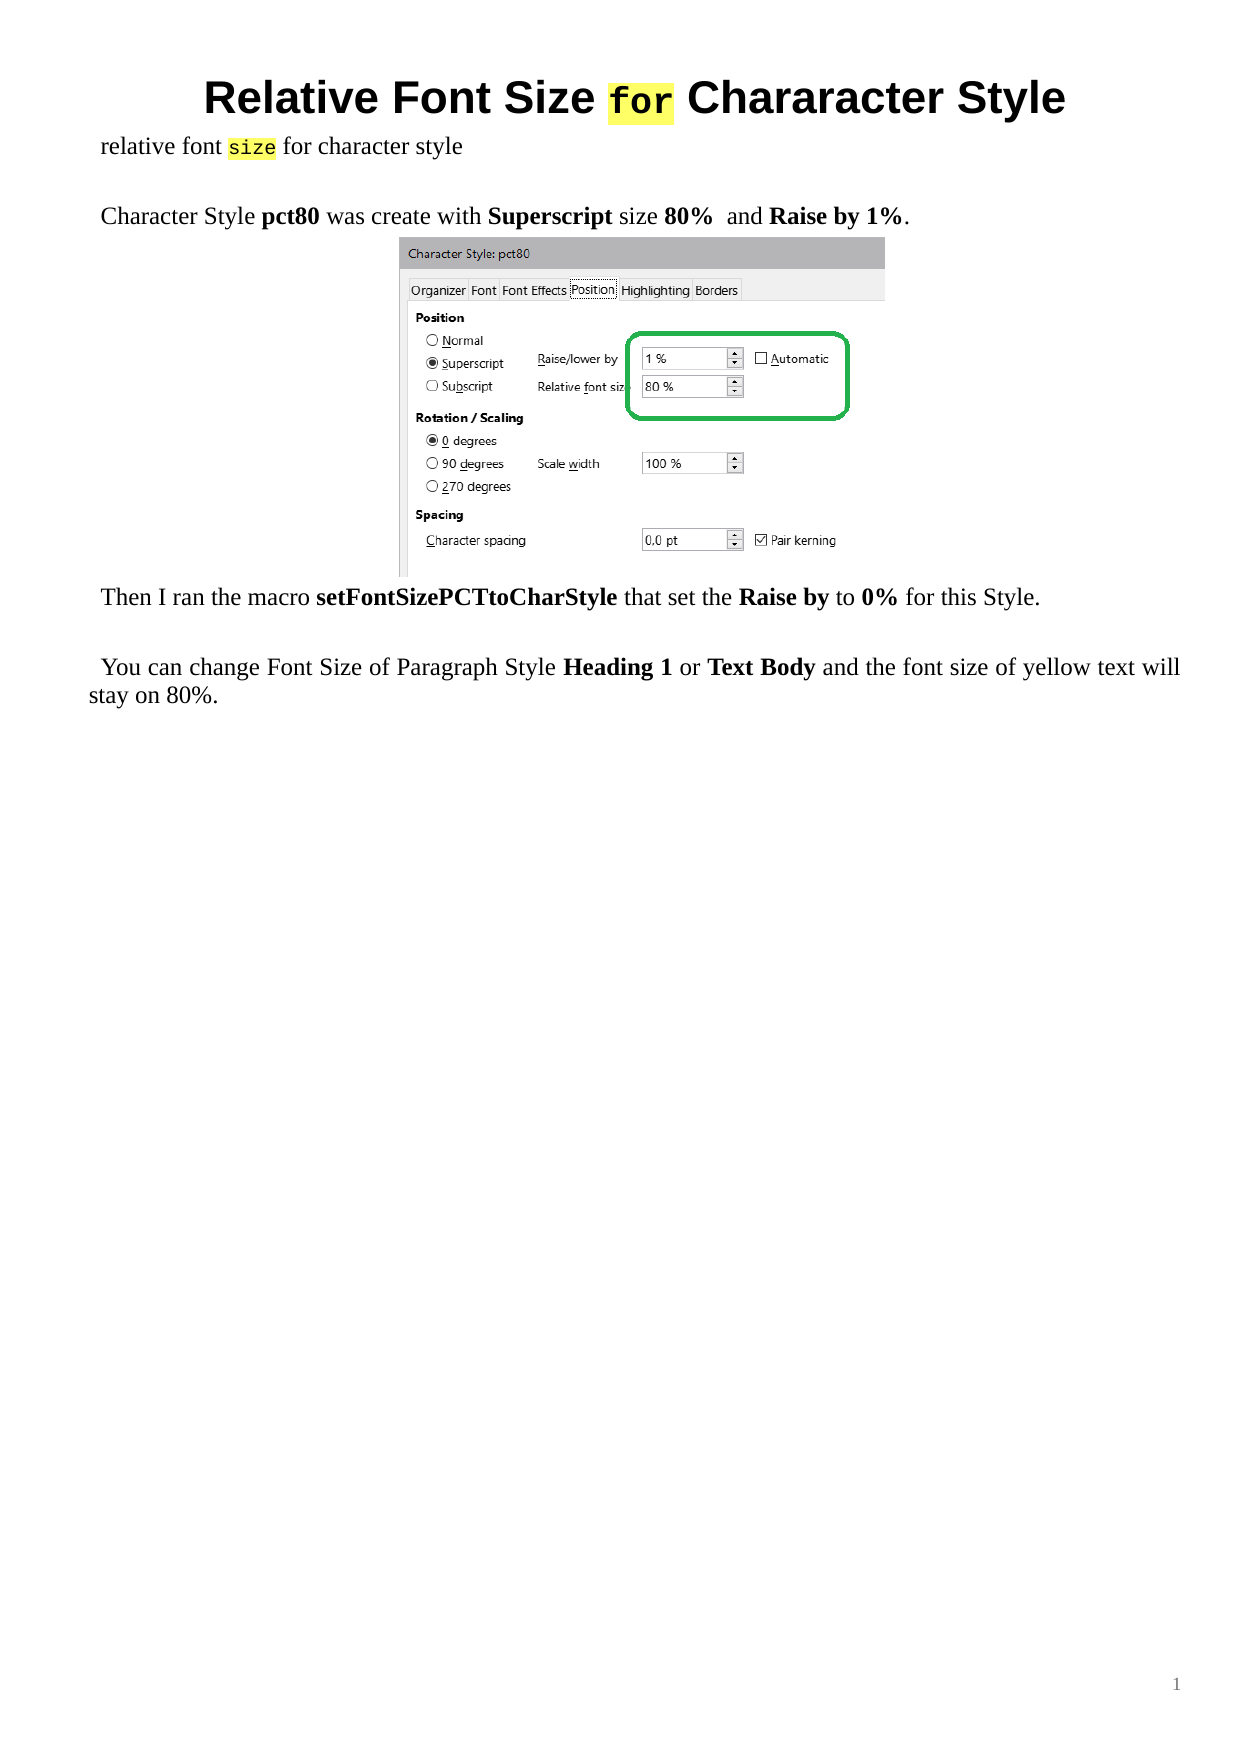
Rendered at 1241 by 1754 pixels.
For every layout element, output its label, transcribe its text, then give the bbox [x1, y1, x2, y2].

text Then I ran the macro setFontSizePCTtoCharStyle that set the Raise by to 0% for this Style. [88, 582, 1181, 611]
text relative font size for character style [88, 131, 1181, 160]
text Character Style pct80 was create with Superscript size 80% and Raise by 1%. [88, 201, 1181, 229]
text You can change Font Size of Paragraph Style Heading 1 or Text Body and the font size of yellow text will stay on 80%. [88, 652, 1181, 709]
subtitle Relative Font Size for Chararacter Style [88, 71, 1181, 125]
picture [396, 235, 885, 577]
